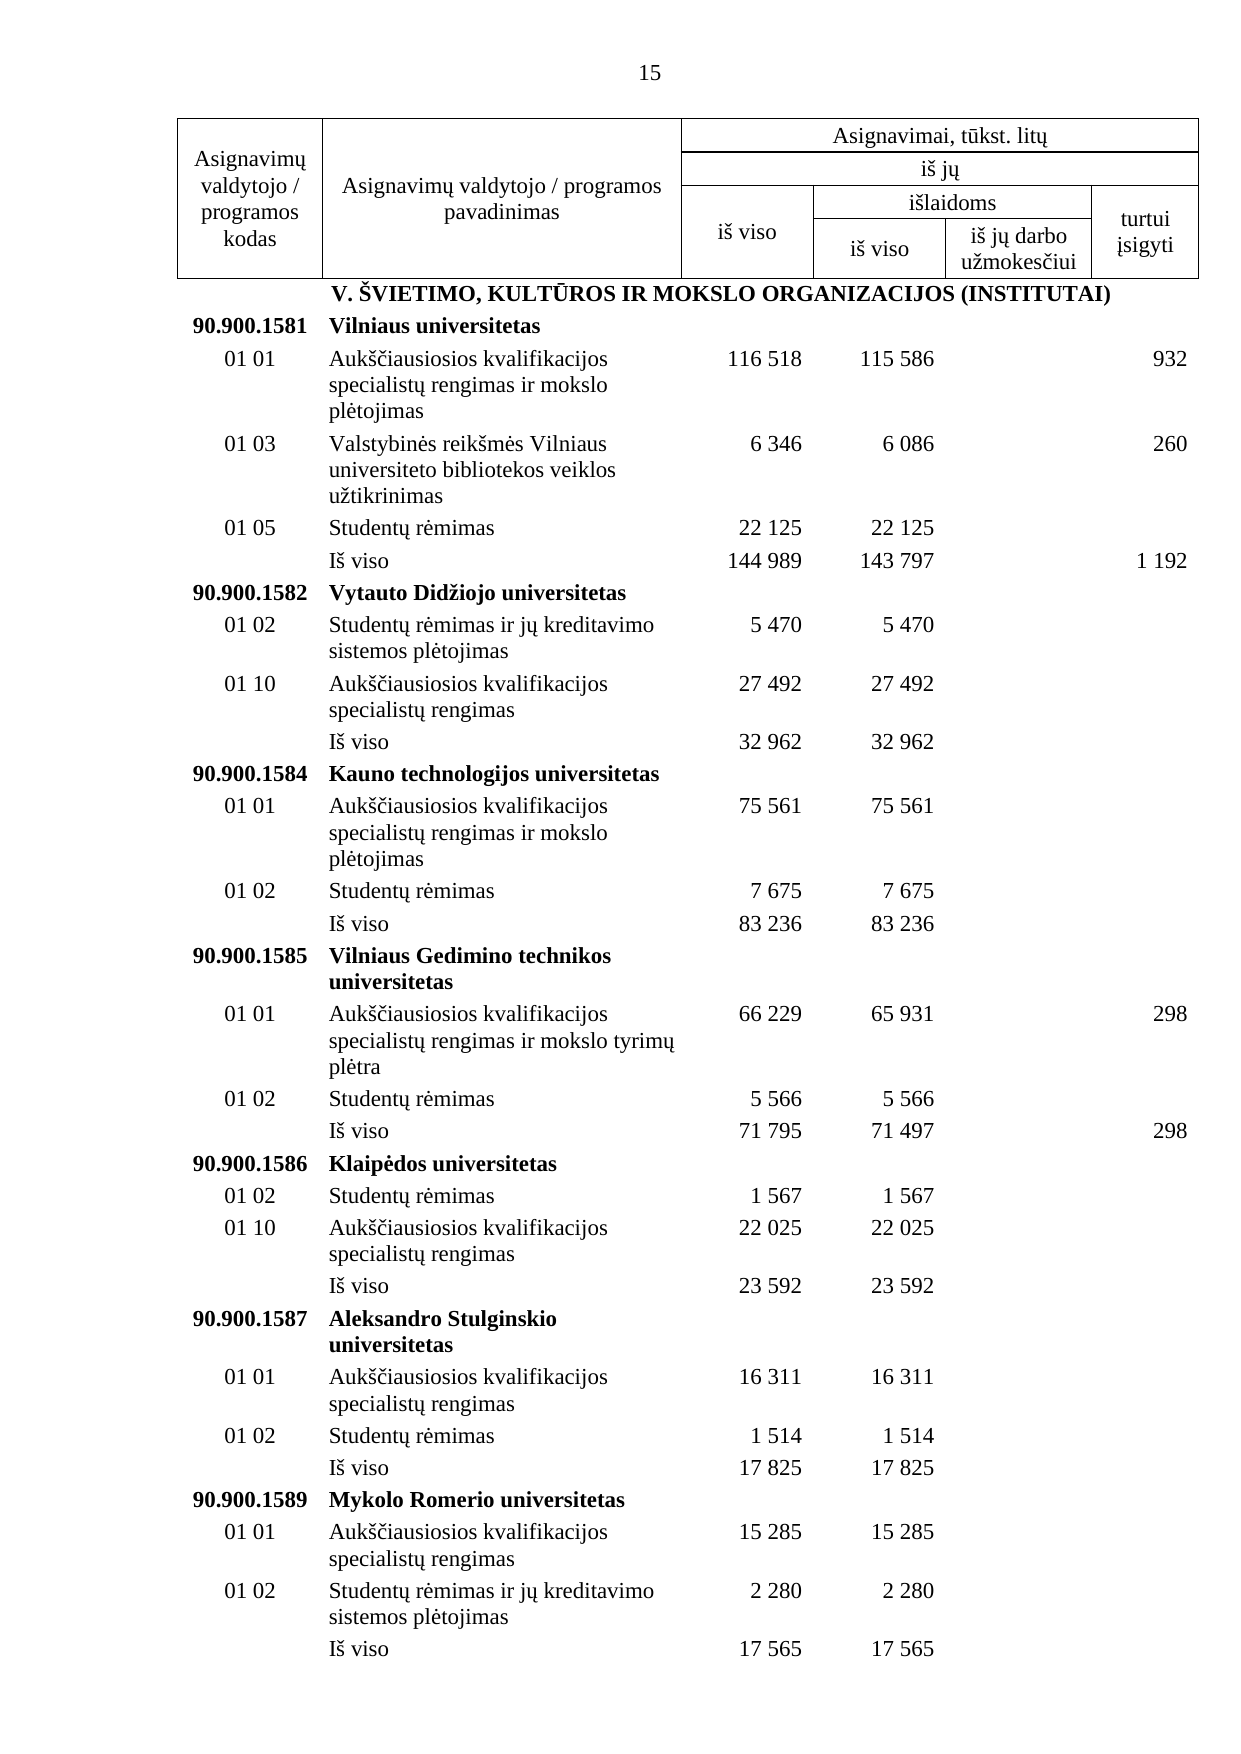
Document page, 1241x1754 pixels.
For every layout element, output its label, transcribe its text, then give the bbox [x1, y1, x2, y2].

table_cell [177, 544, 322, 576]
table_cell [681, 1302, 813, 1360]
table_cell [946, 544, 1092, 576]
table_cell 1 567 [813, 1179, 946, 1211]
table_cell 5 566 [681, 1082, 813, 1114]
table_cell [946, 608, 1092, 667]
table_cell [946, 1360, 1092, 1419]
table_cell [177, 725, 322, 757]
table_cell [946, 1115, 1092, 1147]
table_cell [1092, 790, 1199, 874]
table_cell [946, 1633, 1092, 1665]
table_cell [946, 1211, 1092, 1269]
table_cell 90.900.1584 [177, 758, 322, 789]
table_cell iš jų darbo užmokesčiui [946, 219, 1091, 277]
table_cell 932 [1092, 342, 1199, 427]
table_header Asignavimų valdytojo / programos pavadinimas [323, 119, 681, 277]
table_cell 01 10 [177, 1211, 322, 1269]
table_cell 01 03 [177, 427, 322, 512]
table_cell 144 989 [681, 544, 813, 576]
table_cell 22 025 [681, 1211, 813, 1269]
table_cell 27 492 [681, 667, 813, 725]
table_cell 1 514 [681, 1419, 813, 1451]
table_cell [681, 1147, 813, 1179]
table_cell [1092, 1211, 1199, 1269]
table_cell Aukščiausiosios kvalifikacijos specialistų rengimas [323, 667, 681, 725]
table_cell [946, 1179, 1092, 1211]
table_cell [1092, 907, 1199, 939]
table_cell [177, 907, 322, 939]
table_cell Studentų rėmimas ir jų kreditavimo sistemos plėtojimas [323, 1574, 681, 1632]
table_cell [946, 1483, 1092, 1515]
table_cell 16 311 [813, 1360, 946, 1419]
table_cell [1092, 1451, 1199, 1483]
table_cell 17 565 [681, 1633, 813, 1665]
table_cell Studentų rėmimas [323, 1419, 681, 1451]
table_cell Klaipėdos universitetas [323, 1147, 681, 1179]
table_cell [1092, 1515, 1199, 1574]
table_cell 6 346 [681, 427, 813, 512]
table_cell [946, 907, 1092, 939]
table_cell 90.900.1586 [177, 1147, 322, 1179]
table_cell 01 02 [177, 1419, 322, 1451]
table_cell [177, 1451, 322, 1483]
table_cell [946, 758, 1092, 789]
table_cell [177, 1115, 322, 1147]
table_cell Studentų rėmimas [323, 1082, 681, 1114]
table_cell [946, 1451, 1092, 1483]
table_cell [1092, 667, 1199, 725]
table_cell 1 514 [813, 1419, 946, 1451]
table_cell Studentų rėmimas ir jų kreditavimo sistemos plėtojimas [323, 608, 681, 667]
table_cell 01 02 [177, 1082, 322, 1114]
table_cell [946, 998, 1092, 1082]
table_cell 01 01 [177, 1515, 322, 1574]
table_cell 22 025 [813, 1211, 946, 1269]
table_cell Studentų rėmimas [323, 875, 681, 907]
table_cell 1 567 [681, 1179, 813, 1211]
table_cell [1092, 1633, 1199, 1665]
table_cell 01 01 [177, 1360, 322, 1419]
table_cell [946, 1515, 1092, 1574]
table_cell 2 280 [681, 1574, 813, 1632]
table_cell 116 518 [681, 342, 813, 427]
table_cell [1092, 1483, 1199, 1515]
table_cell 90.900.1582 [177, 576, 322, 608]
table_cell [1092, 1147, 1199, 1179]
table_cell 15 285 [681, 1515, 813, 1574]
table_cell Iš viso [323, 1451, 681, 1483]
table_cell 01 02 [177, 875, 322, 907]
table_cell 65 931 [813, 998, 946, 1082]
table_cell [813, 939, 946, 997]
table_cell 22 125 [813, 512, 946, 544]
table_cell Iš viso [323, 544, 681, 576]
table_cell 71 497 [813, 1115, 946, 1147]
table_cell [1092, 939, 1199, 997]
table_cell Iš viso [323, 725, 681, 757]
table_cell 17 825 [681, 1451, 813, 1483]
table_cell 15 285 [813, 1515, 946, 1574]
table_cell [946, 1270, 1092, 1302]
table_cell 90.900.1581 [177, 310, 322, 342]
table_cell Aukščiausiosios kvalifikacijos specialistų rengimas [323, 1360, 681, 1419]
table_cell [1092, 1360, 1199, 1419]
table_cell Vilniaus Gedimino technikos universitetas [323, 939, 681, 997]
table_cell [946, 667, 1092, 725]
table_cell [813, 1302, 946, 1360]
table_cell [1092, 608, 1199, 667]
table_cell Aukščiausiosios kvalifikacijos specialistų rengimas ir mokslo plėtojimas [323, 790, 681, 874]
table_cell [681, 758, 813, 789]
table_cell 5 470 [813, 608, 946, 667]
table_cell [1092, 310, 1199, 342]
table_cell [946, 1082, 1092, 1114]
table_cell 16 311 [681, 1360, 813, 1419]
table_cell [177, 1633, 322, 1665]
table_cell Kauno technologijos universitetas [323, 758, 681, 789]
table_cell [813, 576, 946, 608]
table_header Asignavimai, tūkst. litų [682, 119, 1198, 151]
table_cell Iš viso [323, 1270, 681, 1302]
table_cell 143 797 [813, 544, 946, 576]
table_cell iš viso [814, 219, 945, 277]
table_cell Aukščiausiosios kvalifikacijos specialistų rengimas [323, 1515, 681, 1574]
table_cell 01 02 [177, 608, 322, 667]
table_cell 298 [1092, 998, 1199, 1082]
table_cell [1092, 1082, 1199, 1114]
table_cell 115 586 [813, 342, 946, 427]
table_cell 7 675 [681, 875, 813, 907]
table_cell 01 10 [177, 667, 322, 725]
table_cell 2 280 [813, 1574, 946, 1632]
table_cell [681, 939, 813, 997]
table_cell [1092, 758, 1199, 789]
table_cell [681, 576, 813, 608]
table_cell Vilniaus universitetas [323, 310, 681, 342]
table_cell Valstybinės reikšmės Vilniaus universiteto bibliotekos veiklos užtikrinimas [323, 427, 681, 512]
table_cell [946, 939, 1092, 997]
table_cell 7 675 [813, 875, 946, 907]
table_cell išlaidoms [814, 186, 1091, 218]
table_cell Studentų rėmimas [323, 512, 681, 544]
table_cell 01 05 [177, 512, 322, 544]
table_cell [946, 1419, 1092, 1451]
table_cell [1092, 512, 1199, 544]
table_cell 1 192 [1092, 544, 1199, 576]
table_cell 23 592 [681, 1270, 813, 1302]
table_cell 83 236 [813, 907, 946, 939]
table_cell Aleksandro Stulginskio universitetas [323, 1302, 681, 1360]
table_cell [946, 1302, 1092, 1360]
table_cell [1092, 1270, 1199, 1302]
table_cell [946, 1574, 1092, 1632]
table_cell [946, 725, 1092, 757]
table_cell [946, 427, 1092, 512]
table_cell 5 470 [681, 608, 813, 667]
table_cell 260 [1092, 427, 1199, 512]
table_cell 90.900.1587 [177, 1302, 322, 1360]
table_cell [1092, 1302, 1199, 1360]
table_cell [813, 1483, 946, 1515]
table_cell 5 566 [813, 1082, 946, 1114]
table_cell iš jų [682, 153, 1198, 184]
table_cell [177, 1270, 322, 1302]
table_cell [946, 790, 1092, 874]
table_cell 32 962 [681, 725, 813, 757]
table_cell 83 236 [681, 907, 813, 939]
table_cell 66 229 [681, 998, 813, 1082]
table_cell Studentų rėmimas [323, 1179, 681, 1211]
table_cell 17 565 [813, 1633, 946, 1665]
table_cell 23 592 [813, 1270, 946, 1302]
table_cell 01 01 [177, 790, 322, 874]
table_cell Aukščiausiosios kvalifikacijos specialistų rengimas ir mokslo plėtojimas [323, 342, 681, 427]
table_cell [946, 512, 1092, 544]
table_cell [946, 310, 1092, 342]
table_cell 90.900.1585 [177, 939, 322, 997]
table_cell [1092, 576, 1199, 608]
table_cell 17 825 [813, 1451, 946, 1483]
table_cell Aukščiausiosios kvalifikacijos specialistų rengimas [323, 1211, 681, 1269]
table_cell 22 125 [681, 512, 813, 544]
table_cell V. ŠVIETIMO, KULTŪROS IR MOKSLO ORGANIZACIJOS (INSTITUTAI) [177, 279, 1199, 309]
table_cell 90.900.1589 [177, 1483, 322, 1515]
table_cell 71 795 [681, 1115, 813, 1147]
table_cell Vytauto Didžiojo universitetas [323, 576, 681, 608]
table_cell 01 01 [177, 342, 322, 427]
table_cell Iš viso [323, 907, 681, 939]
table_cell Mykolo Romerio universitetas [323, 1483, 681, 1515]
table_cell [1092, 1574, 1199, 1632]
table_cell [946, 875, 1092, 907]
table_cell 01 02 [177, 1179, 322, 1211]
table_cell [1092, 1179, 1199, 1211]
table_cell 75 561 [813, 790, 946, 874]
table_cell turtui įsigyti [1092, 186, 1198, 277]
table_cell 32 962 [813, 725, 946, 757]
table_header Asignavimų valdytojo / programos kodas [178, 119, 322, 277]
table_cell [681, 310, 813, 342]
table_cell [1092, 725, 1199, 757]
table_cell iš viso [682, 186, 813, 277]
table_cell 6 086 [813, 427, 946, 512]
table_cell Iš viso [323, 1115, 681, 1147]
table_cell 75 561 [681, 790, 813, 874]
table_cell Iš viso [323, 1633, 681, 1665]
table_cell [1092, 1419, 1199, 1451]
table_cell [946, 576, 1092, 608]
table_cell [681, 1483, 813, 1515]
table_cell [1092, 875, 1199, 907]
table_cell 27 492 [813, 667, 946, 725]
table_cell [813, 1147, 946, 1179]
table_cell 01 01 [177, 998, 322, 1082]
table_cell [946, 342, 1092, 427]
table_cell [946, 1147, 1092, 1179]
table_cell 298 [1092, 1115, 1199, 1147]
table_cell 01 02 [177, 1574, 322, 1632]
table_cell Aukščiausiosios kvalifikacijos specialistų rengimas ir mokslo tyrimų plėtra [323, 998, 681, 1082]
table_cell [813, 310, 946, 342]
table_cell [813, 758, 946, 789]
